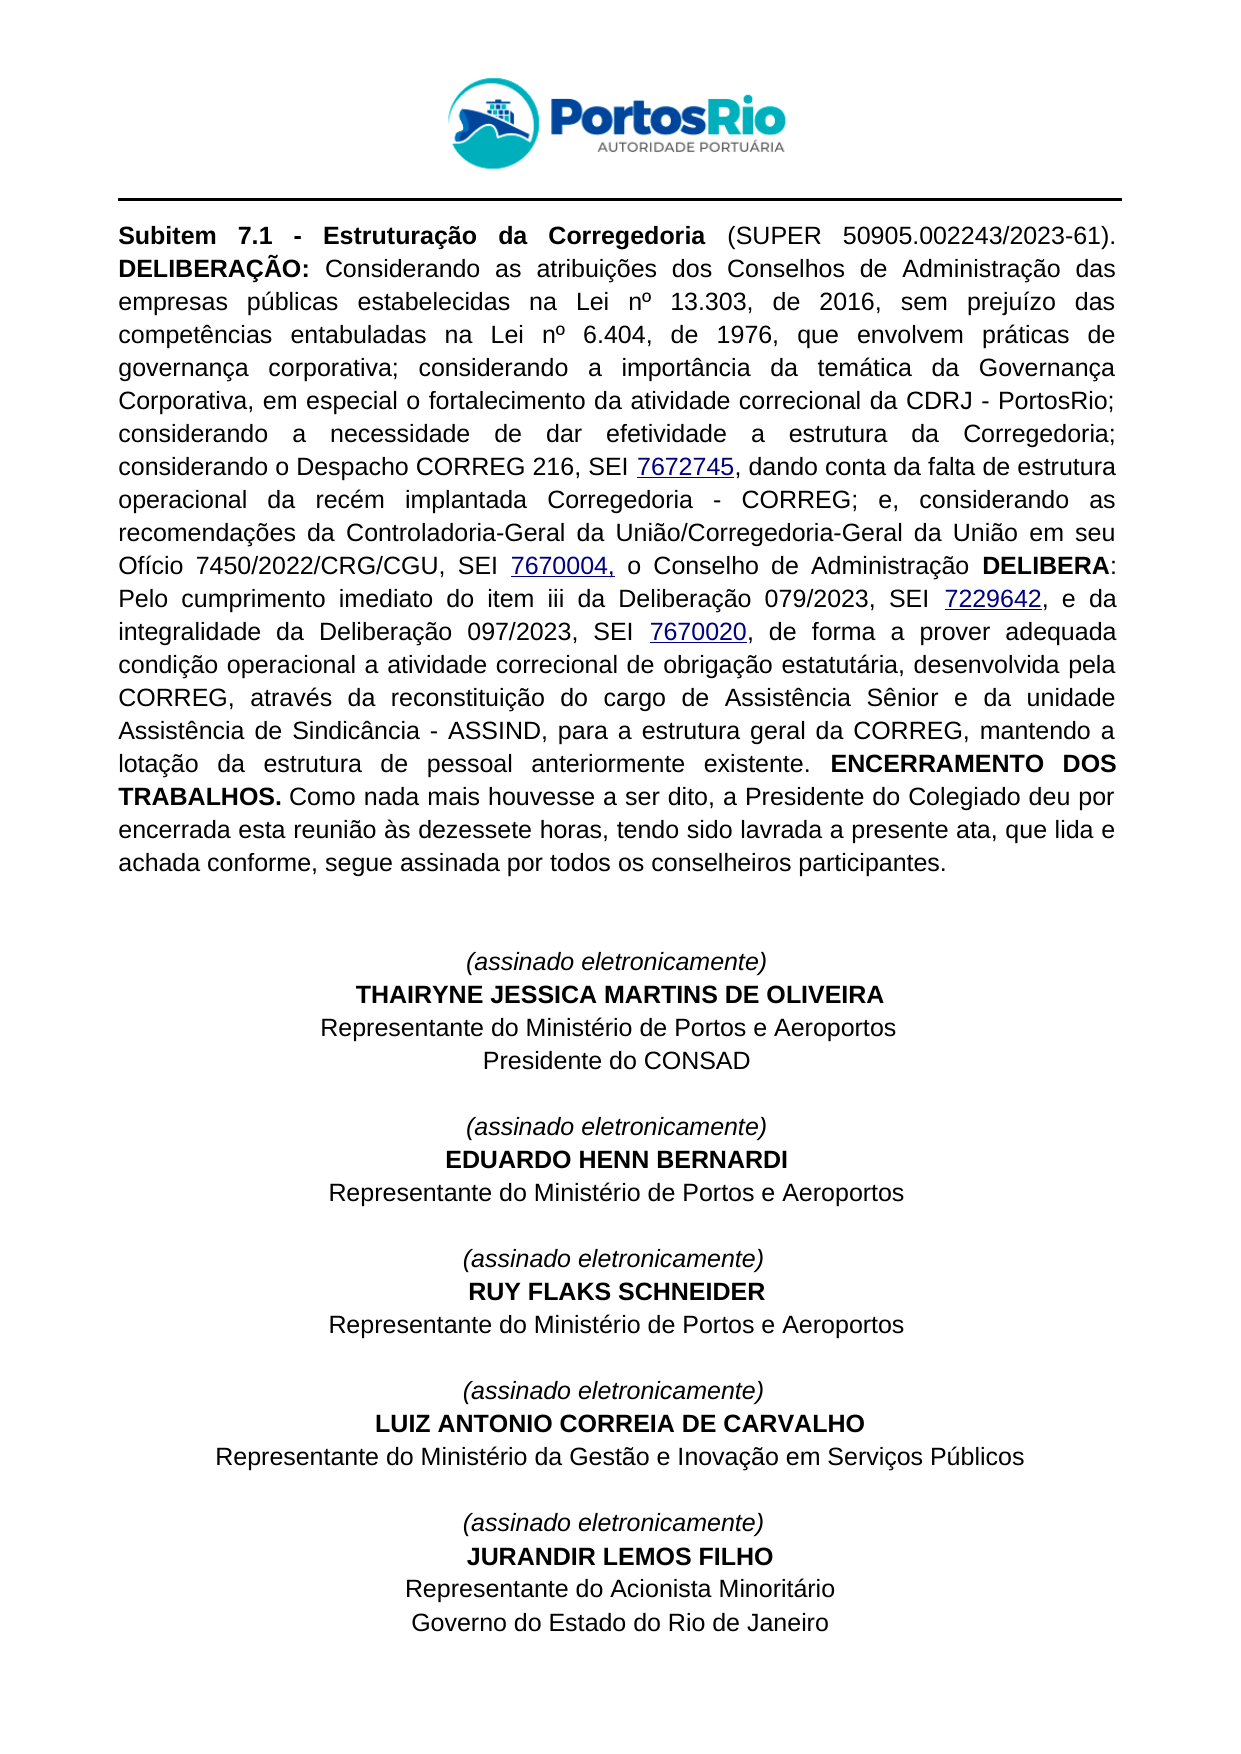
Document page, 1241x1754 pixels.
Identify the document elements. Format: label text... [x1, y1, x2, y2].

text (assinado eletronicamente) [118, 947, 1122, 976]
text (assinado eletronicamente) [118, 1112, 1122, 1141]
text Representante do Ministério da Gestão e Inovação em Serviços Públicos [118, 1442, 1122, 1471]
text (assinado eletronicamente) [118, 1244, 1116, 1273]
text Representante do Ministério de Portos e Aeroportos [118, 1013, 1113, 1042]
text Representante do Acionista Minoritário [118, 1574, 1122, 1603]
text Governo do Estado do Rio de Janeiro [118, 1607, 1122, 1636]
text RUY FLAKS SCHNEIDER [118, 1277, 1122, 1306]
text LUIZ ANTONIO CORREIA DE CARVALHO [118, 1409, 1122, 1438]
text EDUARDO HENN BERNARDI [118, 1145, 1122, 1174]
text (assinado eletronicamente) [118, 1376, 1116, 1405]
text THAIRYNE JESSICA MARTINS DE OLIVEIRA [118, 980, 1122, 1009]
text Representante do Ministério de Portos e Aeroportos [118, 1178, 1122, 1207]
text Representante do Ministério de Portos e Aeroportos [118, 1310, 1122, 1339]
text JURANDIR LEMOS FILHO [118, 1541, 1122, 1570]
text Subitem 7.1 - Estruturação da Corregedoria (SUPER 50905.002243/2023-61). DELIBERAÇÃO: Considerando as atribuições dos Conselhos de Administração das empresas públicas estabelecidas na Lei nº 13.303, de 2016, sem prejuízo das competências entabuladas na Lei nº 6.404, de 1976, que envolvem práticas de governança corporativa; considerando a importância da temática da Governança Corporativa, em especial o fortalecimento da atividade correcional da CDRJ - PortosRio; considerando a necessidade de dar efetividade a estrutura da Corregedoria; considerando o Despacho CORREG 216, SEI 7672745, dando conta da falta de estrutura operacional da recém implantada Corregedoria - CORREG; e, considerando as recomendações da Controladoria-Geral da União/Corregedoria-Geral da União em seu Ofício 7450/2022/CRG/CGU, SEI 7670004, o Conselho de Administração DELIBERA: Pelo cumprimento imediato do item iii da Deliberação 079/2023, SEI 7229642, e da integralidade da Deliberação 097/2023, SEI 7670020, de forma a prover adequada condição operacional a atividade correcional de obrigação estatutária, desenvolvida pela CORREG, através da reconstituição do cargo de Assistência Sênior e da unidade Assistência de Sindicância - ASSIND, para a estrutura geral da CORREG, mantendo a lotação da estrutura de pessoal anteriormente existente. ENCERRAMENTO DOS TRABALHOS. Como nada mais houvesse a ser dito, a Presidente do Colegiado deu por encerrada esta reunião às dezessete horas, tendo sido lavrada a presente ata, que lida e achada conforme, segue assinada por todos os conselheiros participantes. [118, 221, 1117, 877]
text (assinado eletronicamente) [118, 1508, 1116, 1537]
text Presidente do CONSAD [373, 1046, 867, 1075]
